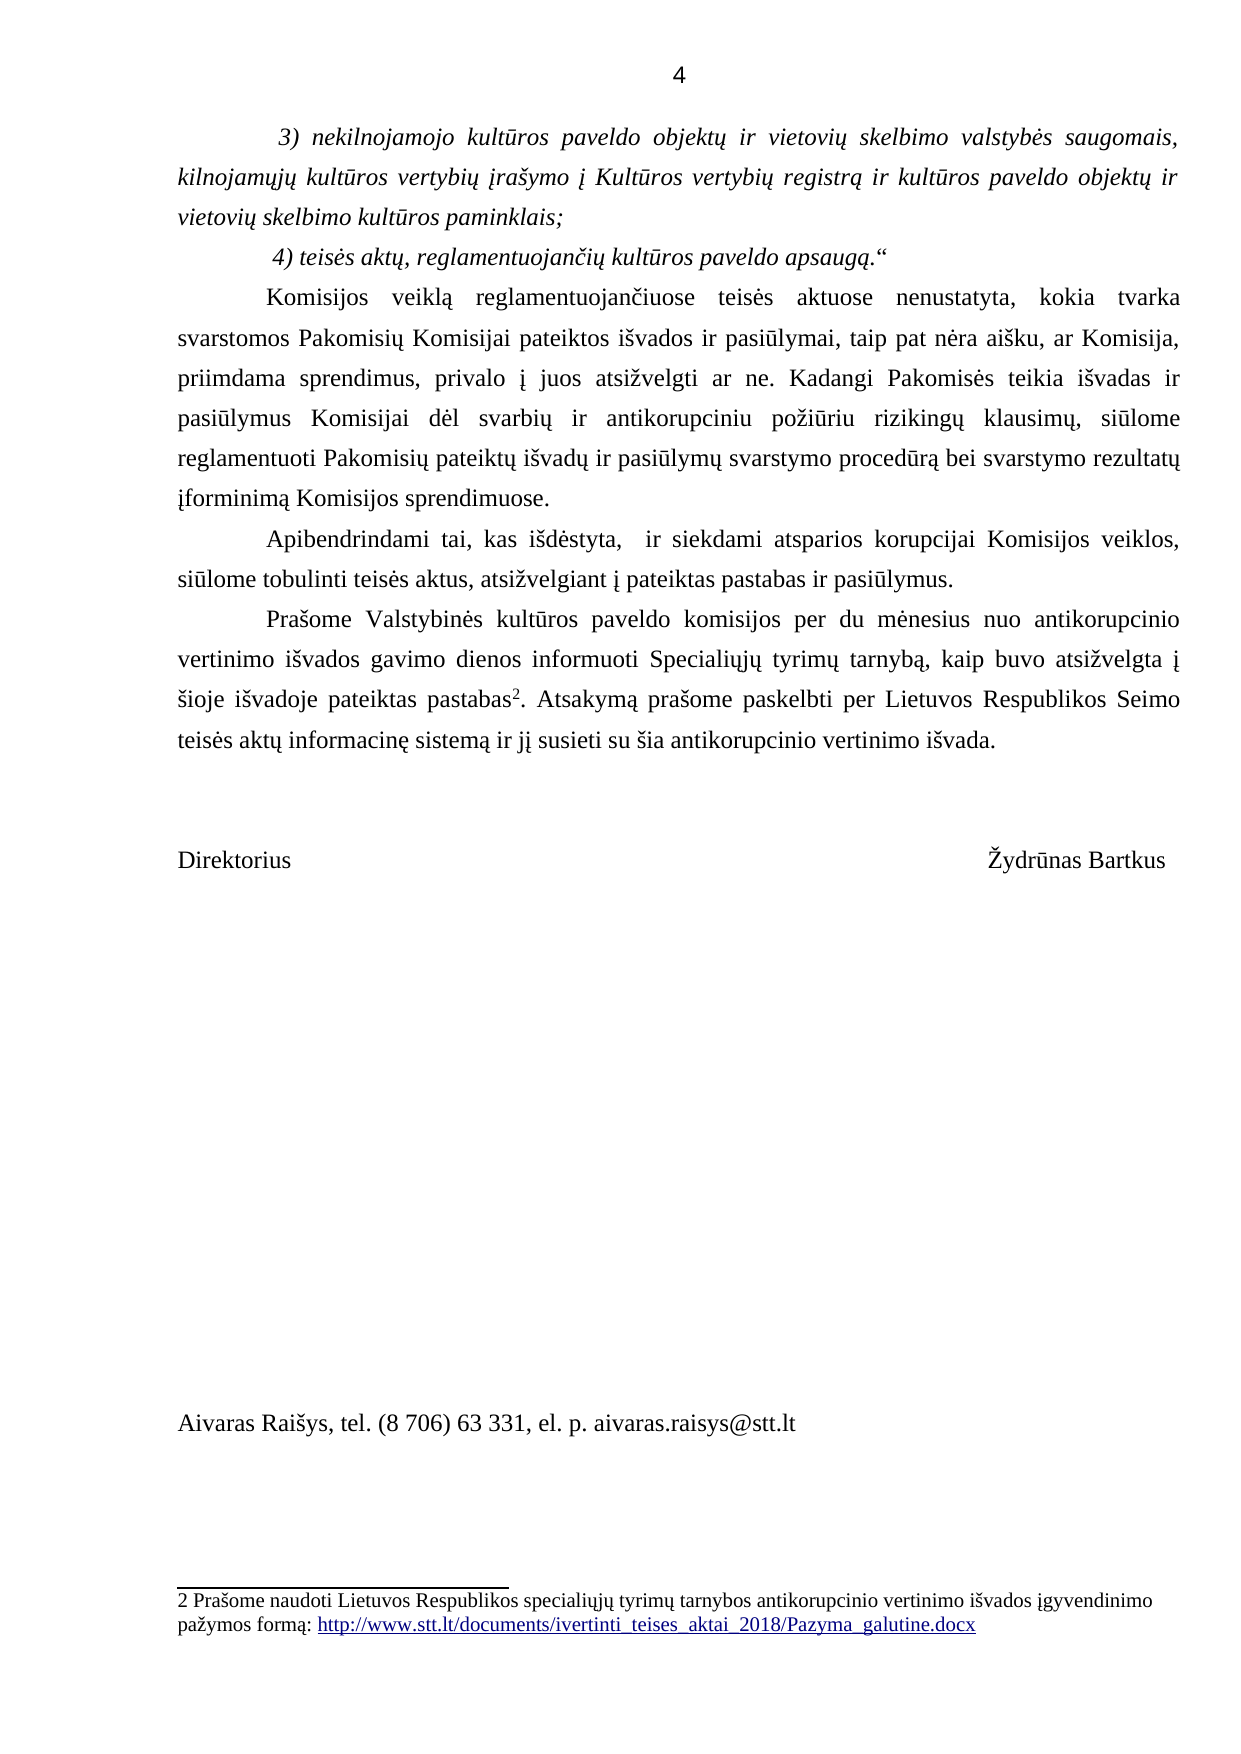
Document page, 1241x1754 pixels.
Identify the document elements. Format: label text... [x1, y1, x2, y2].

text Direktorius Žydrūnas Bartkus [177, 845, 1181, 874]
text 3) nekilnojamojo kultūros paveldo objektų ir vietovių skelbimo valstybės saugomais, kilnojamųjų kultūros vertybių įrašymo į Kultūros vertybių registrą ir kultūros paveldo objektų ir vietovių skelbimo kultūros paminklais; [177, 122, 1181, 231]
text Prašome naudoti Lietuvos Respublikos specialiųjų tyrimų tarnybos antikorupcinio vertinimo išvados įgyvendinimo pažymos formą: http://www.stt.lt/documents/ivertinti_teises_aktai_2018/Pazyma_galutine.docx [177, 1588, 1181, 1636]
text Komisijos veiklą reglamentuojančiuose teisės aktuose nenustatyta, kokia tvarka svarstomos Pakomisių Komisijai pateiktos išvados ir pasiūlymai, taip pat nėra aišku, ar Komisija, priimdama sprendimus, privalo į juos atsižvelgti ar ne. Kadangi Pakomisės teikia išvadas ir pasiūlymus Komisijai dėl svarbių ir antikorupciniu požiūriu rizikingų klausimų, siūlome reglamentuoti Pakomisių pateiktų išvadų ir pasiūlymų svarstymo procedūrą bei svarstymo rezultatų įforminimą Komisijos sprendimuose. [177, 282, 1181, 512]
text Aivaras Raišys, tel. (8 706) 63 331, el. p. aivaras.raisys@stt.lt [177, 1408, 1181, 1437]
text Prašome Valstybinės kultūros paveldo komisijos per du mėnesius nuo antikorupcinio vertinimo išvados gavimo dienos informuoti Specialiųjų tyrimų tarnybą, kaip buvo atsižvelgta į šioje išvadoje pateiktas pastabas. Atsakymą prašome paskelbti per Lietuvos Respublikos Seimo teisės aktų informacinę sistemą ir jį susieti su šia antikorupcinio vertinimo išvada. [177, 604, 1181, 753]
text 4) teisės aktų, reglamentuojančių kultūros paveldo apsaugą.“ [177, 242, 1181, 271]
text Apibendrindami tai, kas išdėstyta, ir siekdami atsparios korupcijai Komisijos veiklos, siūlome tobulinti teisės aktus, atsižvelgiant į pateiktas pastabas ir pasiūlymus. [177, 524, 1181, 593]
